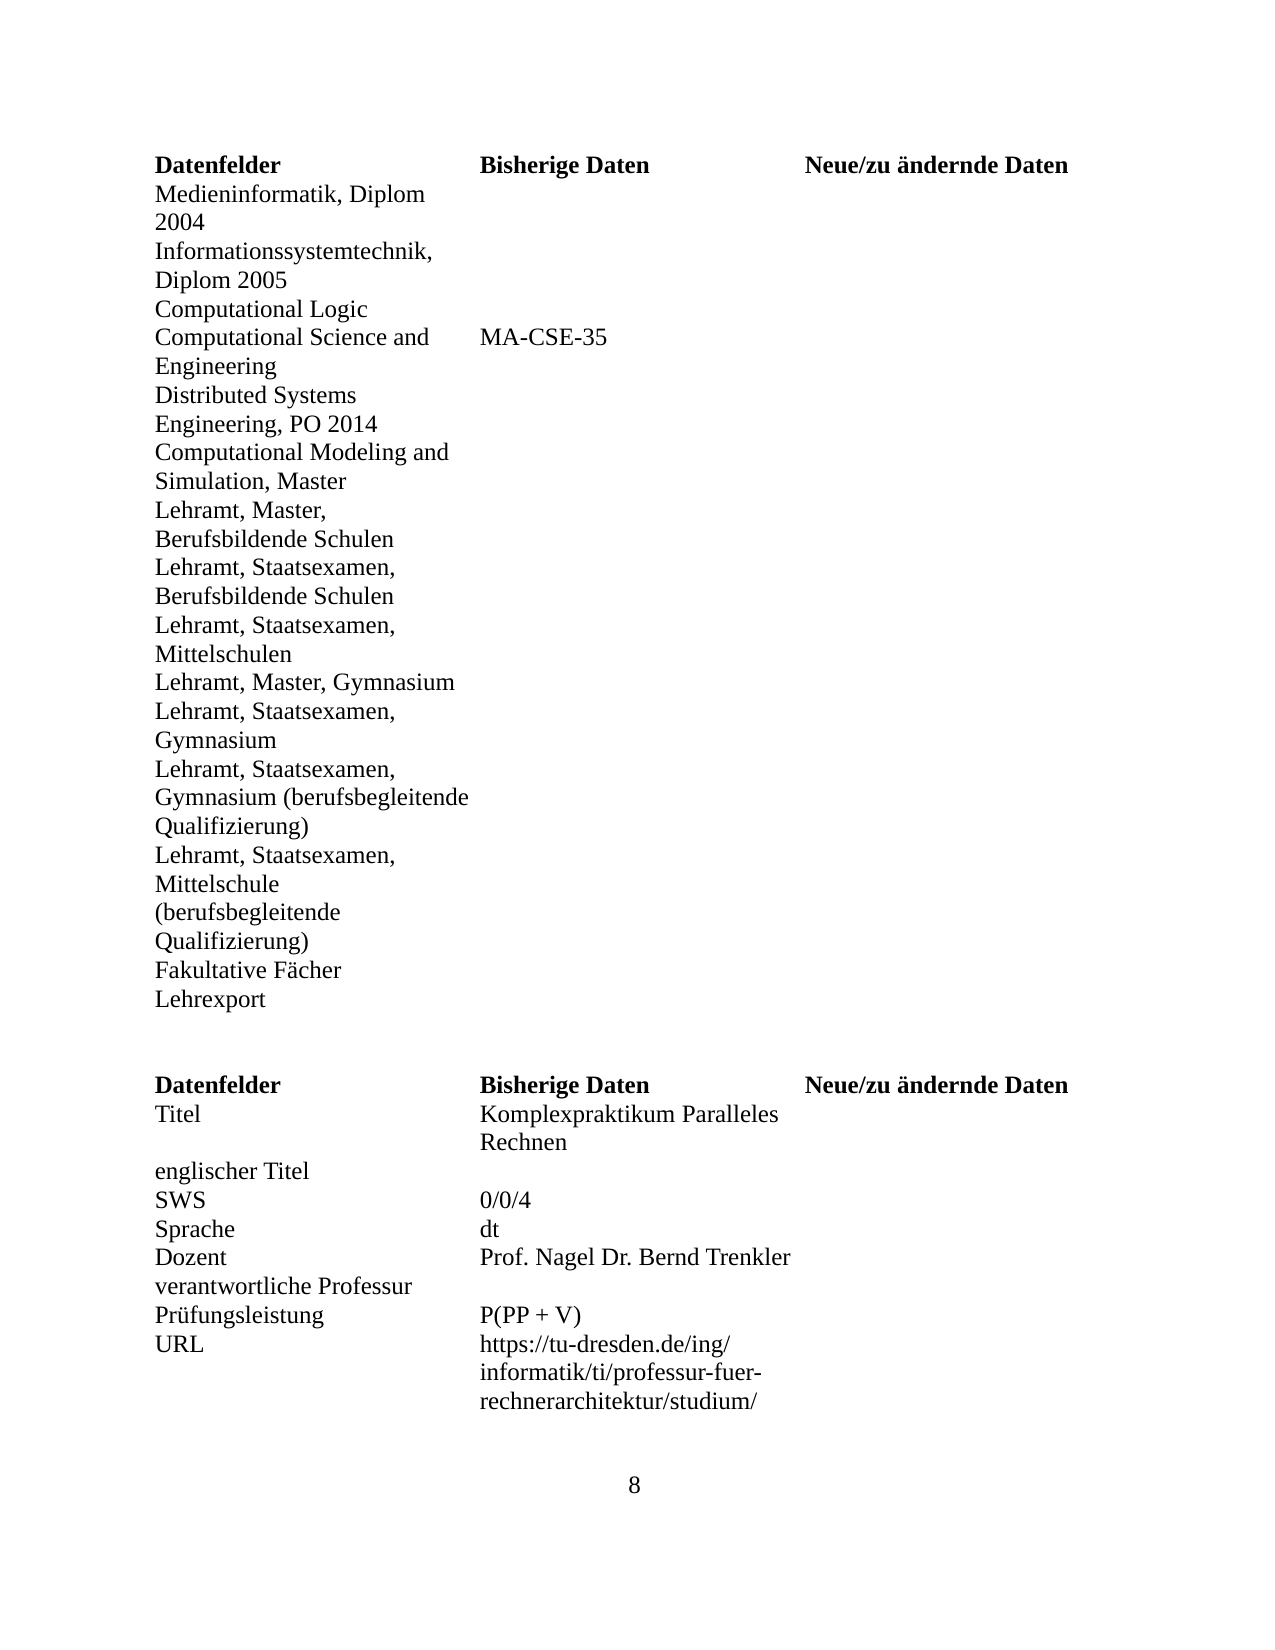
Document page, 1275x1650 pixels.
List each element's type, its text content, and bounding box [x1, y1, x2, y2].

table_cell [800, 323, 1125, 380]
table_cell [475, 984, 800, 1012]
table_cell 0/0/4 [475, 1185, 800, 1214]
table_cell https://tu-dresden.de/ing/informatik/ti/professur-fuer-rechnerarchitektur/studium/ [475, 1329, 800, 1415]
table_cell Informationssystemtechnik, Diplom 2005 [150, 236, 475, 294]
table_cell [800, 1243, 1125, 1271]
table_cell [475, 553, 800, 610]
table_cell Lehramt, Master, Berufsbildende Schulen [150, 495, 475, 552]
table_cell Dozent [150, 1243, 475, 1271]
table_cell englischer Titel [150, 1156, 475, 1185]
table_cell [800, 438, 1125, 495]
table_cell Medieninformatik, Diplom 2004 [150, 179, 475, 236]
table_cell [800, 668, 1125, 696]
table_header Datenfelder [150, 1070, 475, 1099]
table_cell [800, 610, 1125, 667]
table_cell [475, 610, 800, 667]
table_cell [475, 840, 800, 955]
table_header Bisherige Daten [475, 1070, 800, 1099]
table_cell Lehramt, Staatsexamen, Gymnasium [150, 696, 475, 754]
table_cell [800, 1099, 1125, 1156]
table_cell [800, 553, 1125, 610]
table_cell [800, 1271, 1125, 1300]
table_cell [800, 1185, 1125, 1214]
table_cell Distributed Systems Engineering, PO 2014 [150, 380, 475, 437]
table_header Bisherige Daten [475, 150, 800, 179]
table_cell [475, 179, 800, 236]
table_cell [800, 840, 1125, 955]
table_cell [800, 294, 1125, 322]
table_cell [475, 1271, 800, 1300]
table_cell [800, 179, 1125, 236]
table_cell Komplexpraktikum Paralleles Rechnen [475, 1099, 800, 1156]
table_cell SWS [150, 1185, 475, 1214]
table_cell Lehrexport [150, 984, 475, 1012]
table_cell Lehramt, Staatsexamen, Gymnasium (berufsbegleitende Qualifizierung) [150, 754, 475, 840]
table_cell [800, 754, 1125, 840]
table_cell [475, 754, 800, 840]
table_cell Lehramt, Staatsexamen, Berufsbildende Schulen [150, 553, 475, 610]
table_cell P(PP + V) [475, 1300, 800, 1329]
table_cell [475, 1156, 800, 1185]
table_cell Lehramt, Master, Gymnasium [150, 668, 475, 696]
table_cell Computational Modeling and Simulation, Master [150, 438, 475, 495]
table_cell [475, 668, 800, 696]
table_cell [475, 380, 800, 437]
table_cell [800, 495, 1125, 552]
table_cell dt [475, 1214, 800, 1242]
table_cell [800, 696, 1125, 754]
table_cell Computational Logic [150, 294, 475, 322]
table_cell [800, 236, 1125, 294]
table_cell [800, 380, 1125, 437]
table_cell [475, 438, 800, 495]
table_cell MA-CSE-35 [475, 323, 800, 380]
table_cell verantwortliche Professur [150, 1271, 475, 1300]
table_cell [800, 1214, 1125, 1242]
table_cell [800, 955, 1125, 984]
table_header Neue/zu ändernde Daten [800, 150, 1125, 179]
table_cell [475, 495, 800, 552]
table_cell [475, 236, 800, 294]
table_cell URL [150, 1329, 475, 1415]
table_cell Fakultative Fächer [150, 955, 475, 984]
table_cell [800, 1300, 1125, 1329]
table_cell [475, 294, 800, 322]
table_cell Lehramt, Staatsexamen, Mittelschule (berufsbegleitende Qualifizierung) [150, 840, 475, 955]
table_header Datenfelder [150, 150, 475, 179]
table_cell Computational Science and Engineering [150, 323, 475, 380]
table_cell Lehramt, Staatsexamen, Mittelschulen [150, 610, 475, 667]
table_cell Prof. Nagel Dr. Bernd Trenkler [475, 1243, 800, 1271]
table_header Neue/zu ändernde Daten [800, 1070, 1125, 1099]
table_cell Sprache [150, 1214, 475, 1242]
table_cell [800, 1156, 1125, 1185]
table_cell [800, 984, 1125, 1012]
table_cell Prüfungsleistung [150, 1300, 475, 1329]
table_cell Titel [150, 1099, 475, 1156]
table_cell [475, 696, 800, 754]
table_cell [800, 1329, 1125, 1415]
table_cell [475, 955, 800, 984]
